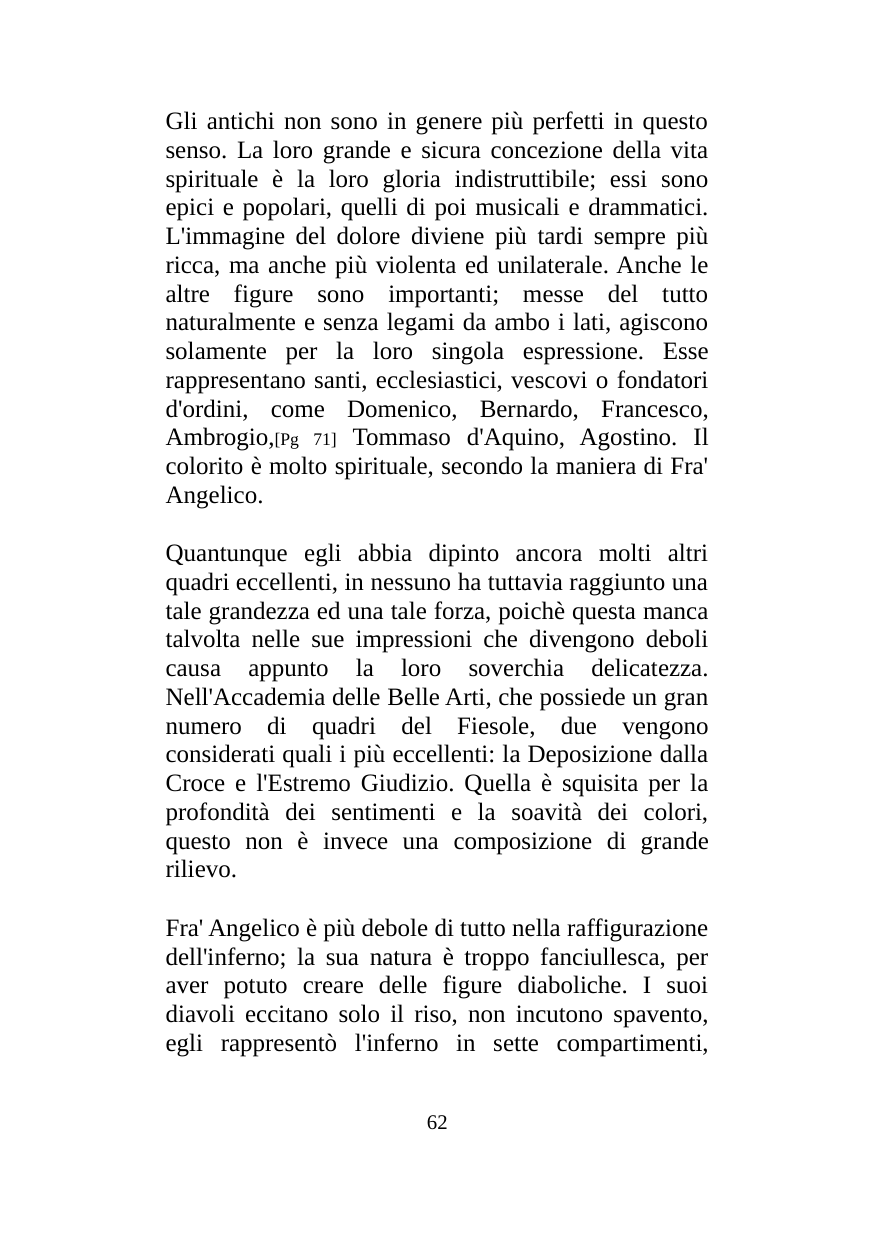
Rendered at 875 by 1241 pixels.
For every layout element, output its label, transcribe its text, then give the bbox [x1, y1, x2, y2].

text Fra' Angelico è più debole di tutto nella raffigurazione dell'inferno; la sua natura è troppo fanciullesca, per aver potuto creare delle figure diaboliche. I suoi diavoli eccitano solo il riso, non incutono spavento, egli rappresentò l'inferno in sette compartimenti, [165, 913, 709, 1057]
text Quantunque egli abbia dipinto ancora molti altri quadri eccellenti, in nessuno ha tuttavia raggiunto una tale grandezza ed una tale forza, poichè questa manca talvolta nelle sue impressioni che divengono deboli causa appunto la loro soverchia delicatezza. Nell'Accademia delle Belle Arti, che possiede un gran numero di quadri del Fiesole, due vengono considerati quali i più eccellenti: la Deposizione dalla Croce e l'Estremo Giudizio. Quella è squisita per la profondità dei sentimenti e la soavità dei colori, questo non è invece una composizione di grande rilievo. [165, 538, 709, 883]
text Gli antichi non sono in genere più perfetti in questo senso. La loro grande e sicura concezione della vita spirituale è la loro gloria indistruttibile; essi sono epici e popolari, quelli di poi musicali e drammatici. L'immagine del dolore diviene più tardi sempre più ricca, ma anche più violenta ed unilaterale. Anche le altre figure sono importanti; messe del tutto naturalmente e senza legami da ambo i lati, agiscono solamente per la loro singola espressione. Esse rappresentano santi, ecclesiastici, vescovi o fondatori d'ordini, come Domenico, Bernardo, Francesco, Ambrogio,[Pg 71] Tommaso d'Aquino, Agostino. Il colorito è molto spirituale, secondo la maniera di Fra' Angelico. [165, 106, 709, 509]
